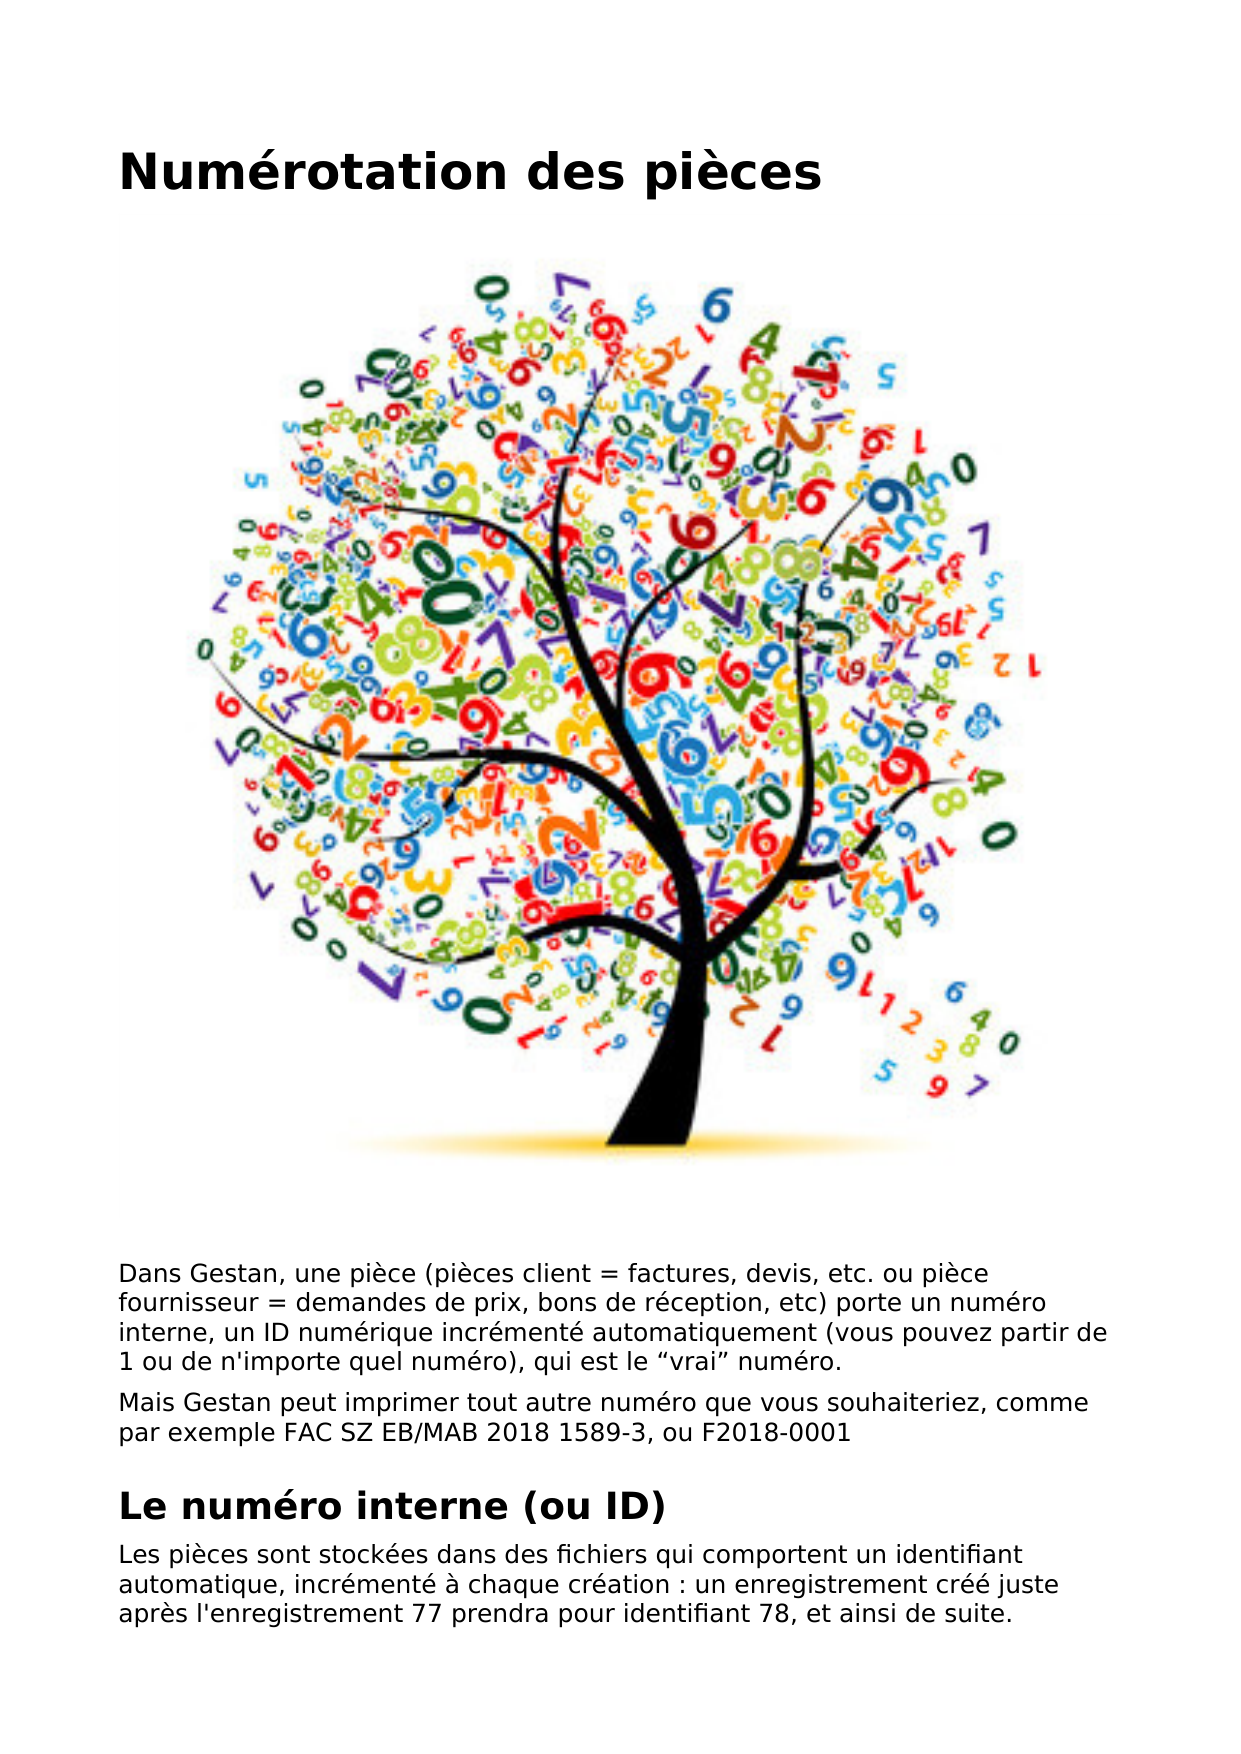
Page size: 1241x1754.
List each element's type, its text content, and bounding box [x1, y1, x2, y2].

text Les pièces sont stockées dans des fichiers qui comportent un identifiant automatique, incrémenté à chaque création : un enregistrement créé juste après l'enregistrement 77 prendra pour identifiant 78, et ainsi de suite. [118, 1541, 1122, 1628]
text Mais Gestan peut imprimer tout autre numéro que vous souhaiteriez, comme par exemple FAC SZ EB/MAB 2018 1589-3, ou F2018-0001 [118, 1389, 1122, 1447]
picture [118, 213, 1123, 1218]
text Dans Gestan, une pièce (pièces client = factures, devis, etc. ou pièce fournisseur = demandes de prix, bons de réception, etc) porte un numéro interne, un ID numérique incrémenté automatiquement (vous pouvez partir de 1 ou de n'importe quel numéro), qui est le “vrai” numéro. [118, 1259, 1122, 1376]
subtitle Numérotation des pièces [118, 143, 1122, 201]
subtitle Le numéro interne (ou ID) [118, 1484, 1122, 1528]
